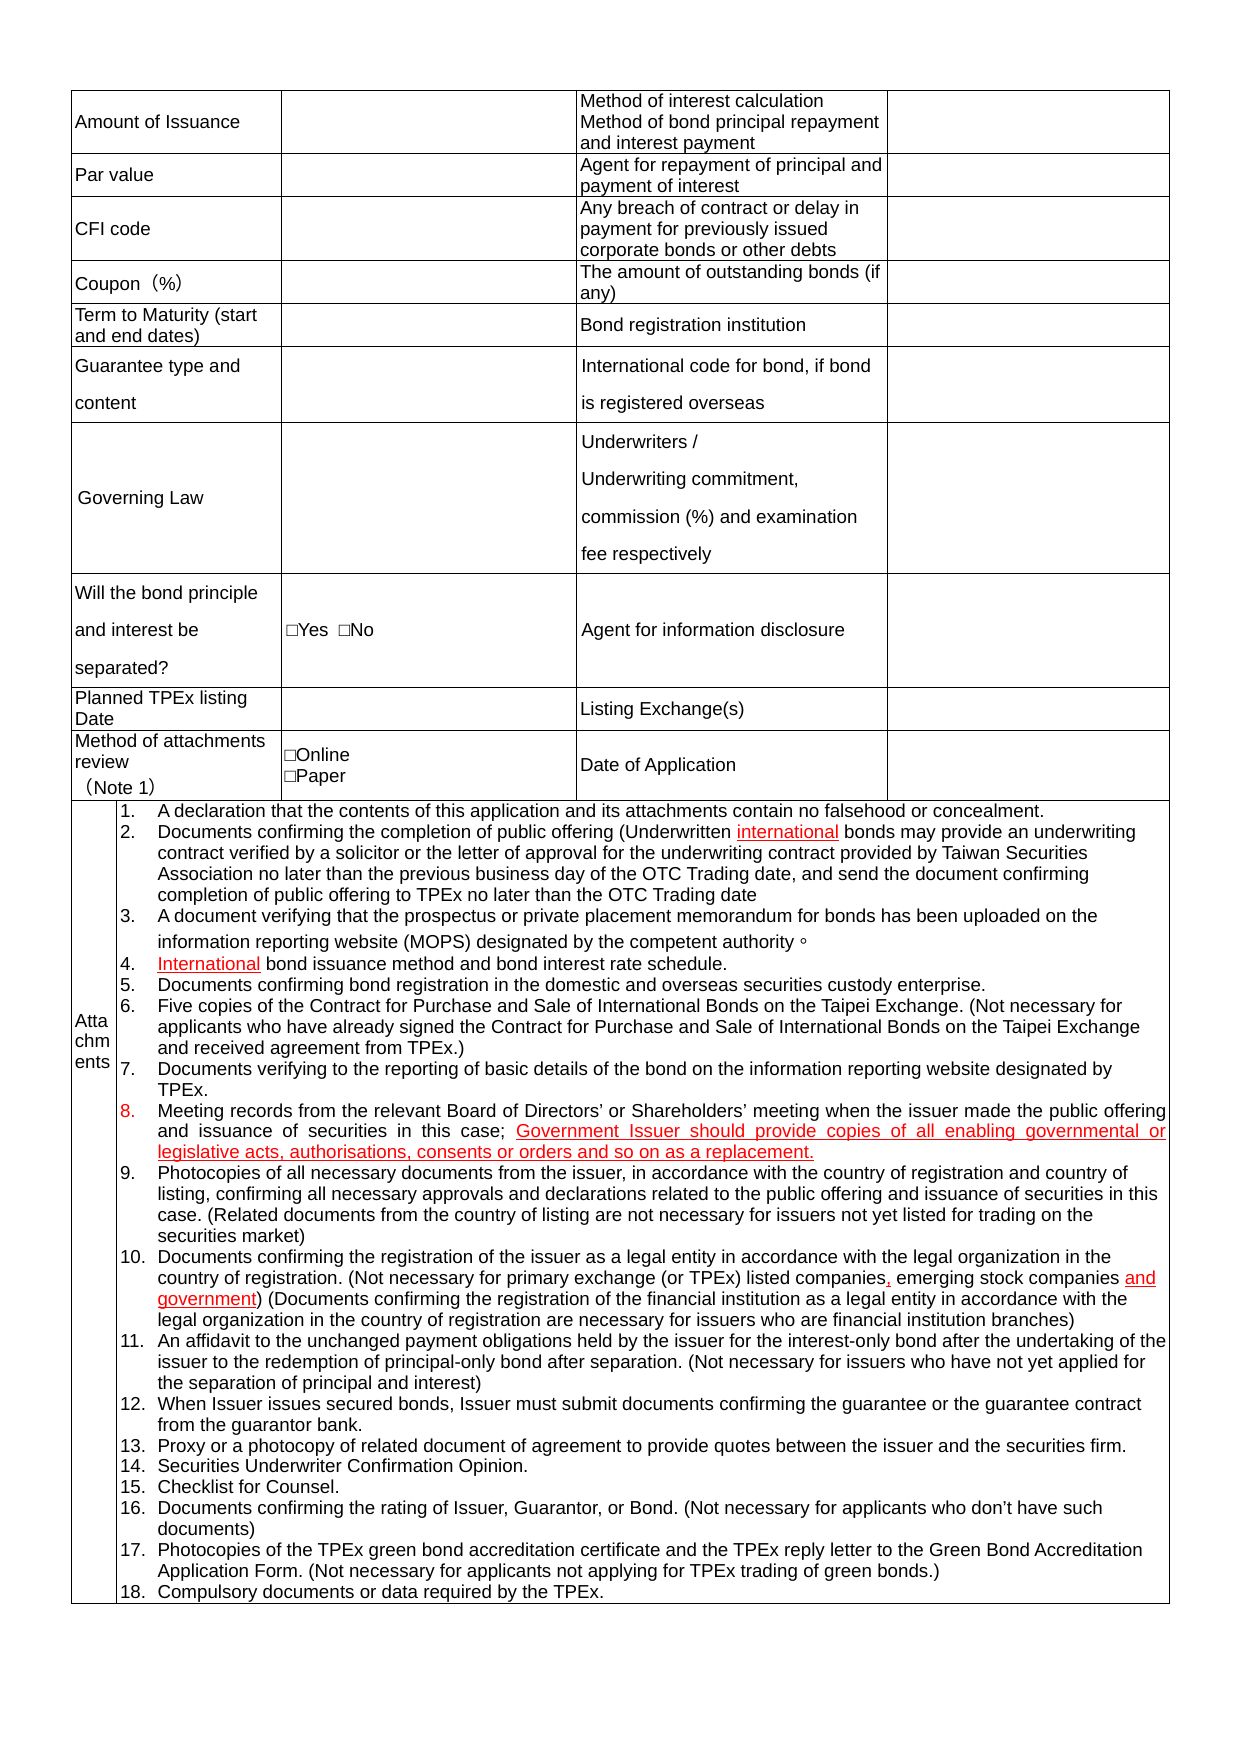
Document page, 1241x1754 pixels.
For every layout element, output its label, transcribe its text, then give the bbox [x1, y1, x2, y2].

table_cell Governing Law [72, 423, 281, 573]
table_cell Agent for repayment of principal and payment of interest [577, 154, 887, 196]
table_cell Coupon（%） [72, 261, 281, 303]
table_cell [888, 347, 1169, 422]
table_cell A declaration that the contents of this application and its attachments contain no falsehood or concealment. Documents confirming the completion of public offering (Underwritten international bonds may provide an underwriting contract verified by a solicitor or the letter of approval for the underwriting contract provided by Taiwan Securities Association no later than the previous business day of the OTC Trading date, and send the document confirming completion of public offering to TPEx no later than the OTC Trading date A document verifying that the prospectus or private placement memorandum for bonds has been uploaded on the information reporting website (MOPS) designated by the competent authority。 International bond issuance method and bond interest rate schedule. Documents confirming bond registration in the domestic and overseas securities custody enterprise. Five copies of the Contract for Purchase and Sale of International Bonds on the Taipei Exchange. (Not necessary for applicants who have already signed the Contract for Purchase and Sale of International Bonds on the Taipei Exchange and received agreement from TPEx.) Documents verifying to the reporting of basic details of the bond on the information reporting website designated by TPEx. Meeting records from the relevant Board of Directors’ or Shareholders’ meeting when the issuer made the public offering and issuance of securities in this case; Government Issuer should provide copies of all enabling governmental or legislative acts, authorisations, consents or orders and so on as a replacement. Photocopies of all necessary documents from the issuer, in accordance with the country of registration and country of listing, confirming all necessary approvals and declarations related to the public offering and issuance of securities in this case. (Related documents from the country of listing are not necessary for issuers not yet listed for trading on the securities market) Documents confirming the registration of the issuer as a legal entity in accordance with the legal organization in the country of registration. (Not necessary for primary exchange (or TPEx) listed companies, emerging stock companies and government) (Documents confirming the registration of the financial institution as a legal entity in accordance with the legal organization in the country of registration are necessary for issuers who are financial institution branches) An affidavit to the unchanged payment obligations held by the issuer for the interest-only bond after the undertaking of the issuer to the redemption of principal-only bond after separation. (Not necessary for issuers who have not yet applied for the separation of principal and interest) When Issuer issues secured bonds, Issuer must submit documents confirming the guarantee or the guarantee contract from the guarantor bank. Proxy or a photocopy of related document of agreement to provide quotes between the issuer and the securities firm. Securities Underwriter Confirmation Opinion. Checklist for Counsel. Documents confirming the rating of Issuer, Guarantor, or Bond. (Not necessary for applicants who don’t have such documents) Photocopies of the TPEx green bond accreditation certificate and the TPEx reply letter to the Green Bond Accreditation Application Form. (Not necessary for applicants not applying for TPEx trading of green bonds.) Compulsory documents or data required by the TPEx. [117, 801, 1169, 1602]
table_cell Attachments [72, 801, 116, 1602]
table_cell [888, 304, 1169, 346]
table_cell [888, 197, 1169, 260]
table_cell [888, 731, 1169, 799]
table_cell Guarantee type and content [72, 347, 281, 422]
table_cell Amount of Issuance [72, 91, 281, 153]
table_cell Term to Maturity (start and end dates) [72, 304, 281, 346]
table_cell □Online □Paper [282, 731, 576, 799]
table_cell [282, 91, 576, 153]
table_cell The amount of outstanding bonds (if any) [577, 261, 887, 303]
table_cell [888, 91, 1169, 153]
table_cell □Yes □No [282, 574, 576, 687]
table_cell Method of attachments review （Note 1） [72, 731, 281, 799]
table_cell Planned TPEx listing Date [72, 688, 281, 729]
table_cell Bond registration institution [577, 304, 887, 346]
table_cell [282, 261, 576, 303]
table_cell CFI code [72, 197, 281, 260]
table_cell [282, 197, 576, 260]
table_cell [282, 347, 576, 422]
table_cell [282, 423, 576, 573]
table_cell [888, 423, 1169, 573]
table_cell [888, 154, 1169, 196]
table_cell [282, 154, 576, 196]
table_cell Agent for information disclosure [577, 574, 887, 687]
table_cell Listing Exchange(s) [577, 688, 887, 729]
table_cell [282, 304, 576, 346]
table_cell Method of interest calculation Method of bond principal repayment and interest payment [577, 91, 887, 153]
table_cell International code for bond, if bond is registered overseas [577, 347, 887, 422]
table_cell Underwriters / Underwriting commitment, commission (%) and examination fee respectively [577, 423, 887, 573]
table_cell [888, 574, 1169, 687]
table_cell Date of Application [577, 731, 887, 799]
table_cell [888, 688, 1169, 729]
table_cell Par value [72, 154, 281, 196]
table_cell Any breach of contract or delay in payment for previously issued corporate bonds or other debts [577, 197, 887, 260]
table_cell Will the bond principle and interest be separated? [72, 574, 281, 687]
table_cell [888, 261, 1169, 303]
table_cell [282, 688, 576, 729]
